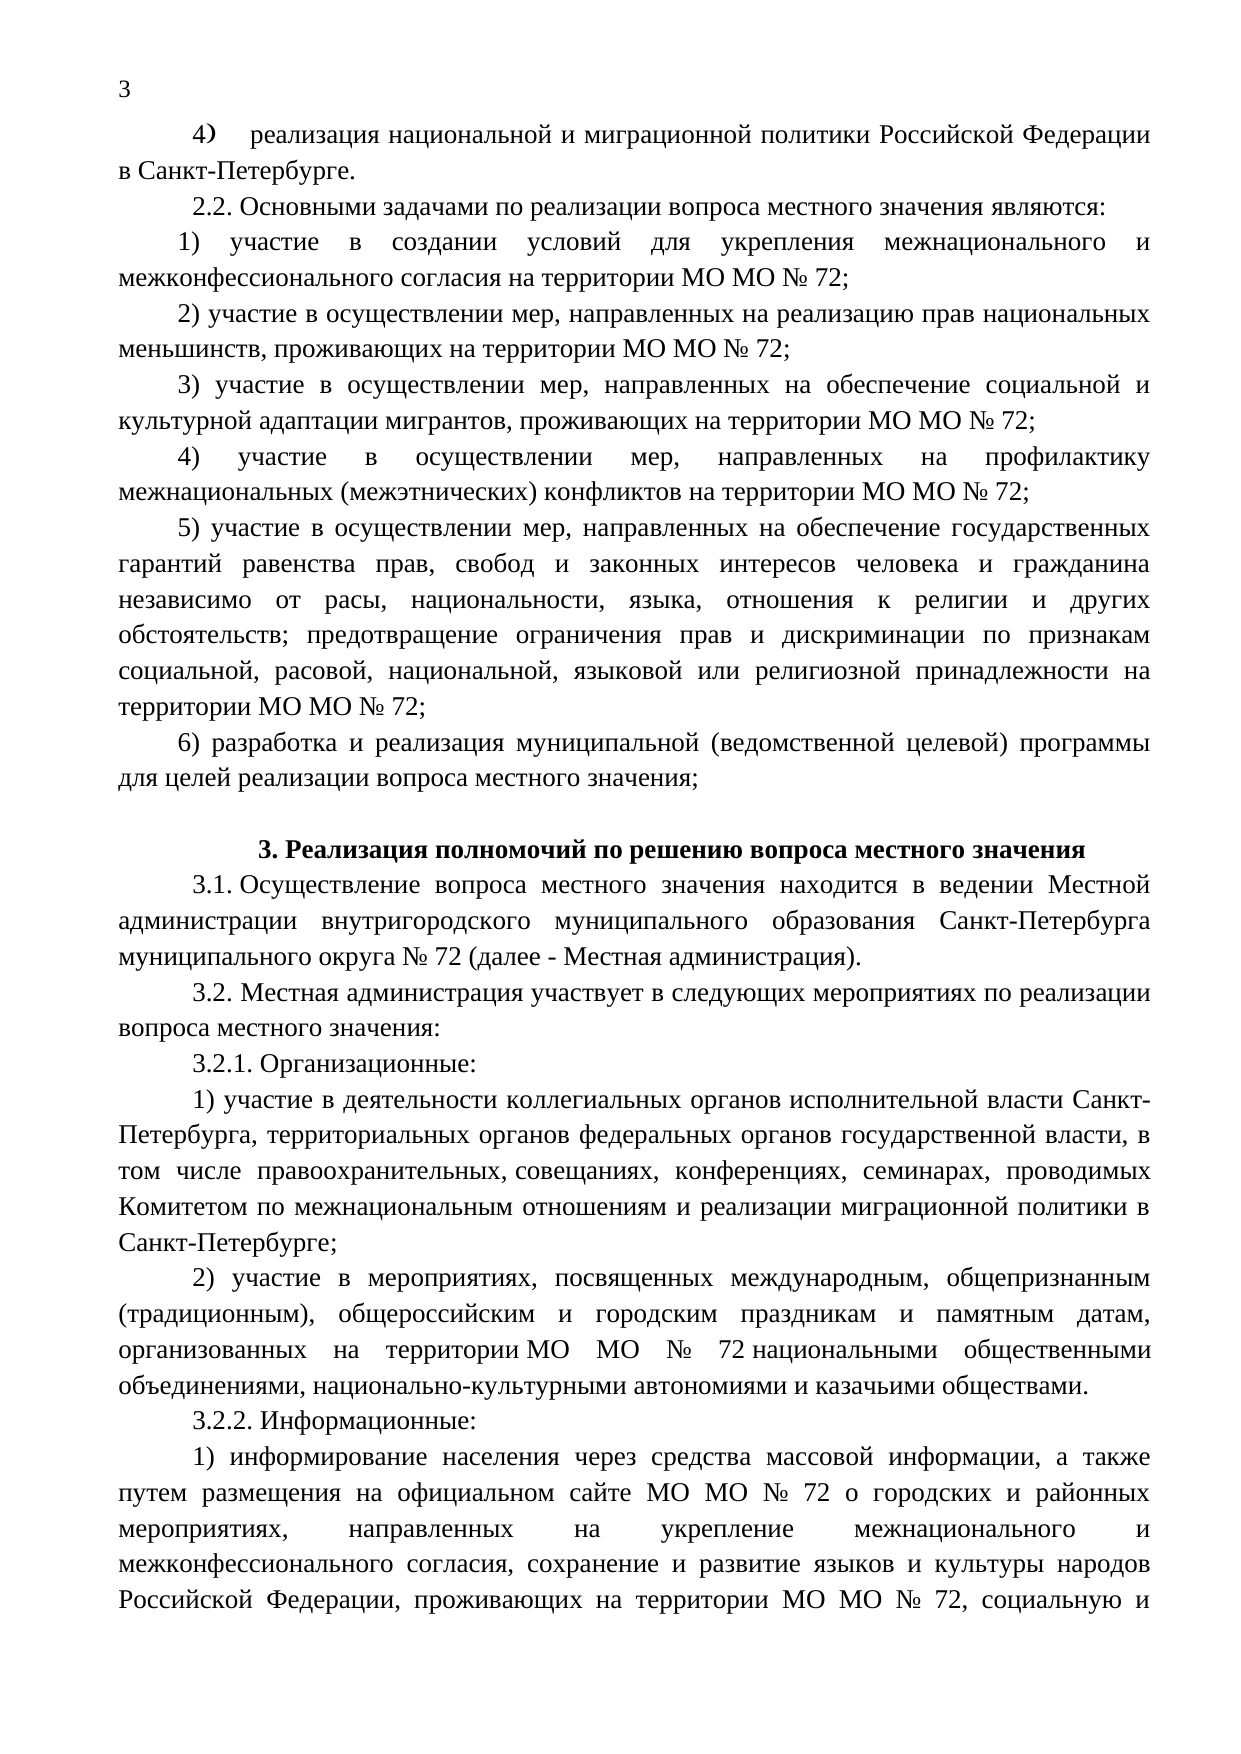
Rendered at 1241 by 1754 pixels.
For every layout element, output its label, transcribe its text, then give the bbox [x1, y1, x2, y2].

text 5) участие в осуществлении мер, направленных на обеспечение государственных гарантий равенства прав, свобод и законных интересов человека и гражданина независимо от расы, национальности, языка, отношения к религии и других обстоятельств; предотвращение ограничения прав и дискриминации по признакам социальной, расовой, национальной, языковой или религиозной принадлежности на территории МО МО № 72; [118, 511, 1152, 721]
text 3) участие в осуществлении мер, направленных на обеспечение социальной и культурной адаптации мигрантов, проживающих на территории МО МО № 72; [118, 368, 1152, 435]
text 3.2. Местная администрация участвует в следующих мероприятиях по реализации вопроса местного значения: [118, 976, 1152, 1043]
text 3.1. Осуществление вопроса местного значения находится в ведении Местной администрации внутригородского муниципального образования Санкт-Петербурга муниципального округа № 72 (далее - Местная администрация). [118, 868, 1152, 971]
text 1) информирование населения через средства массовой информации, а также путем размещения на официальном сайте МО МО № 72 о городских и районных мероприятиях, направленных на укрепление межнационального и межконфессионального согласия, сохранение и развитие языков и культуры народов Российской Федерации, проживающих на территории МО МО № 72, социальную и [118, 1440, 1152, 1614]
text 2.2. Основными задачами по реализации вопроса местного значения являются: [118, 190, 1152, 221]
text 2) участие в мероприятиях, посвященных международным, общепризнанным (традиционным), общероссийским и городским праздникам и памятным датам, организованных на территории МО МО № 72 национальными общественными объединениями, национально-культурными автономиями и казачьими обществами. [118, 1262, 1152, 1400]
text 3.2.1. Организационные: [118, 1047, 1152, 1078]
text 1) участие в деятельности коллегиальных органов исполнительной власти Санкт-Петербурга, территориальных органов федеральных органов государственной власти, в том числе правоохранительных, совещаниях, конференциях, семинарах, проводимых Комитетом по межнациональным отношениям и реализации миграционной политики в Санкт-Петербурге; [118, 1083, 1152, 1257]
text 2) участие в осуществлении мер, направленных на реализацию прав национальных меньшинств, проживающих на территории МО МО № 72; [118, 297, 1152, 364]
text 3.2.2. Информационные: [118, 1404, 1152, 1436]
text 1) участие в создании условий для укрепления межнационального и межконфессионального согласия на территории МО МО № 72; [118, 225, 1152, 292]
text 3. Реализация полномочий по решению вопроса местного значения [118, 833, 1152, 864]
text 6) разработка и реализация муниципальной (ведомственной целевой) программы для целей реализации вопроса местного значения; [118, 726, 1152, 792]
text 4) участие в осуществлении мер, направленных на профилактику межнациональных (межэтнических) конфликтов на территории МО МО № 72; [118, 440, 1152, 507]
text  реализация национальной и миграционной политики Российской Федерации в Санкт-Петербурге. [118, 118, 1152, 185]
